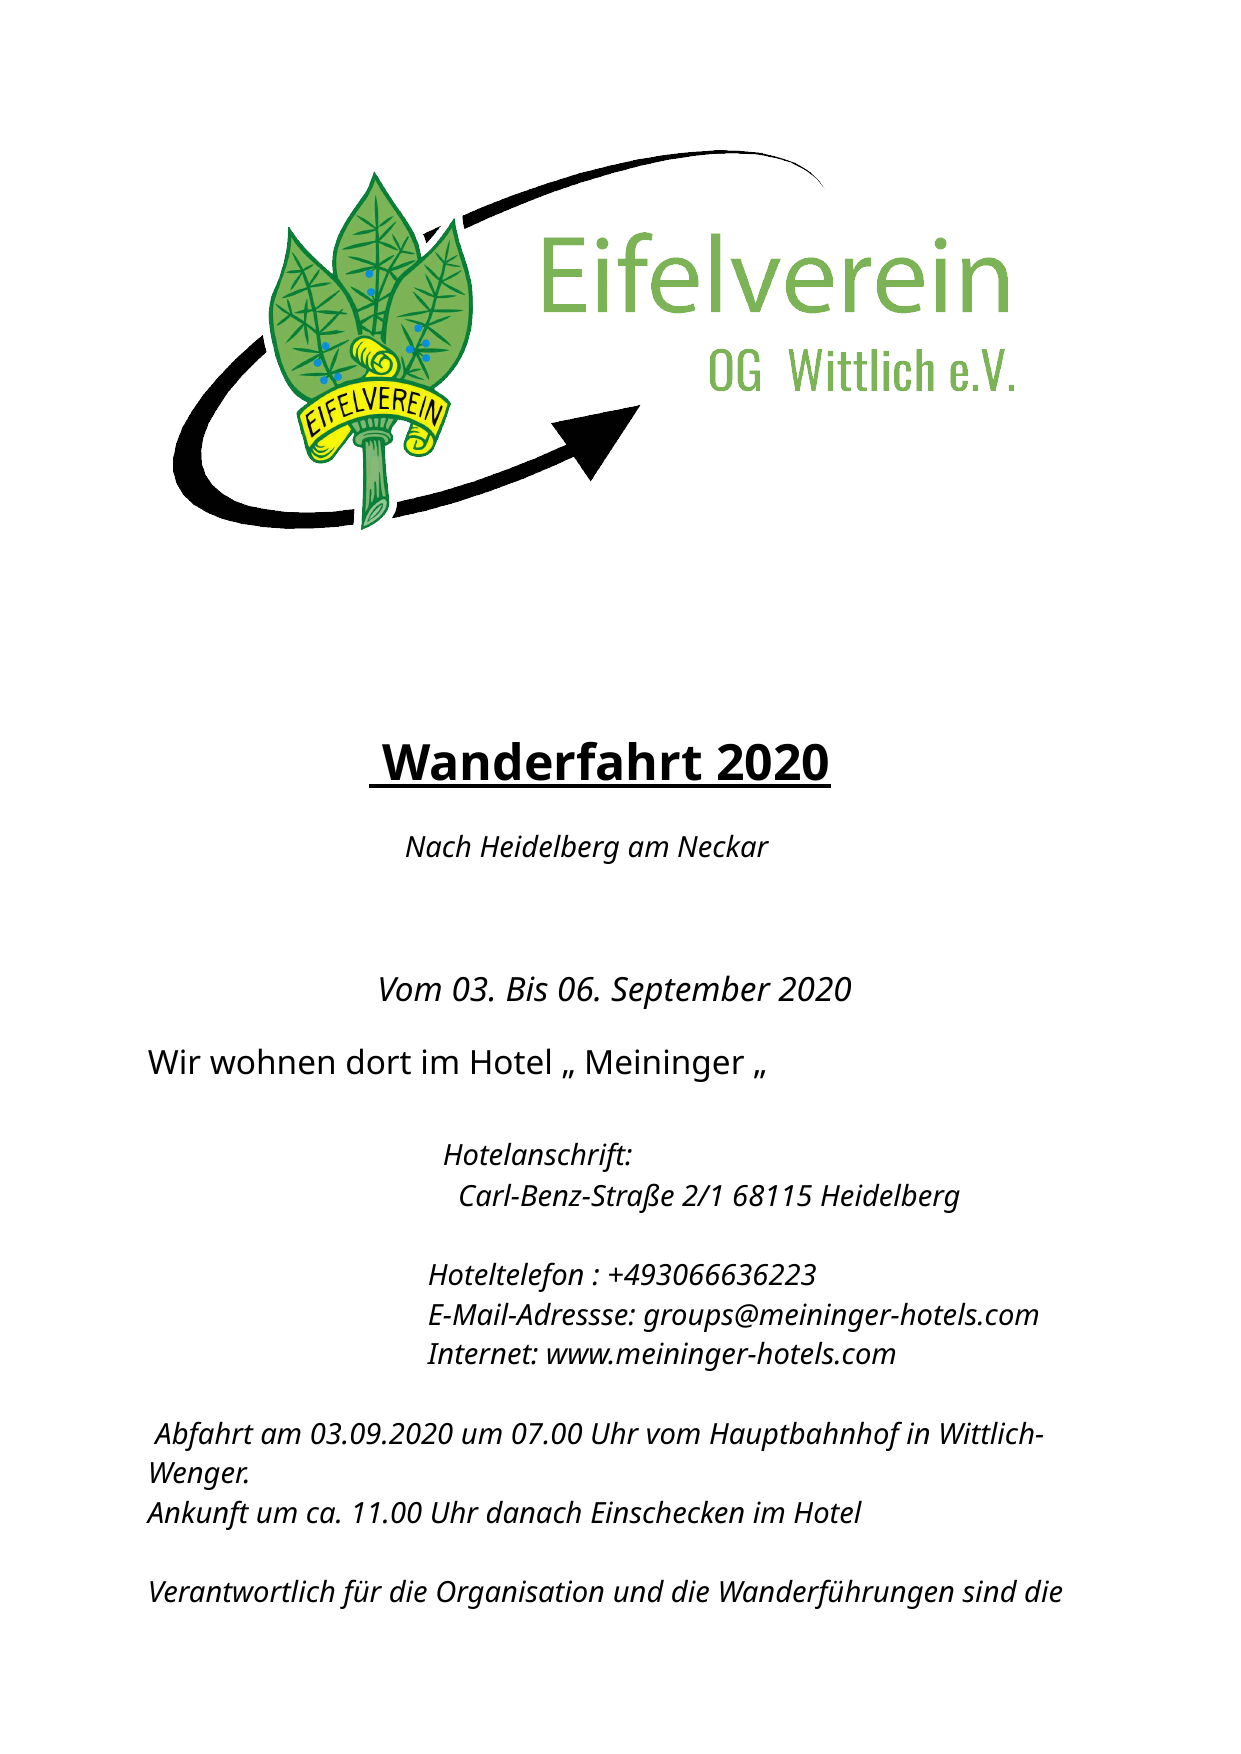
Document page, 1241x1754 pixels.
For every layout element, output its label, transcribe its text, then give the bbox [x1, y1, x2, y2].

text Ankunft um ca. 11.00 Uhr danach Einschecken im Hotel [148, 1492, 1093, 1532]
text Hotelanschrift: [148, 1129, 1093, 1175]
text Internet: www.meininger-hotels.com [148, 1334, 1093, 1373]
text Hoteltelefon : +493066636223 [148, 1254, 1093, 1294]
text Nach Heidelberg am Neckar [148, 826, 1093, 866]
text Verantwortlich für die Organisation und die Wanderführungen sind die [148, 1572, 1093, 1611]
text Abfahrt am 03.09.2020 um 07.00 Uhr vom Hauptbahnhof in Wittlich-Wenger. [148, 1413, 1093, 1492]
text Wir wohnen dort im Hotel „ Meininger „ [148, 1039, 1093, 1084]
text E-Mail-Adressse: groups@meininger-hotels.com [148, 1294, 1093, 1334]
text Vom 03. Bis 06. September 2020 [148, 966, 1093, 1011]
text Carl-Benz-Straße 2/1 68115 Heidelberg [148, 1175, 1093, 1214]
text Wanderfahrt 2020 [148, 727, 1093, 795]
